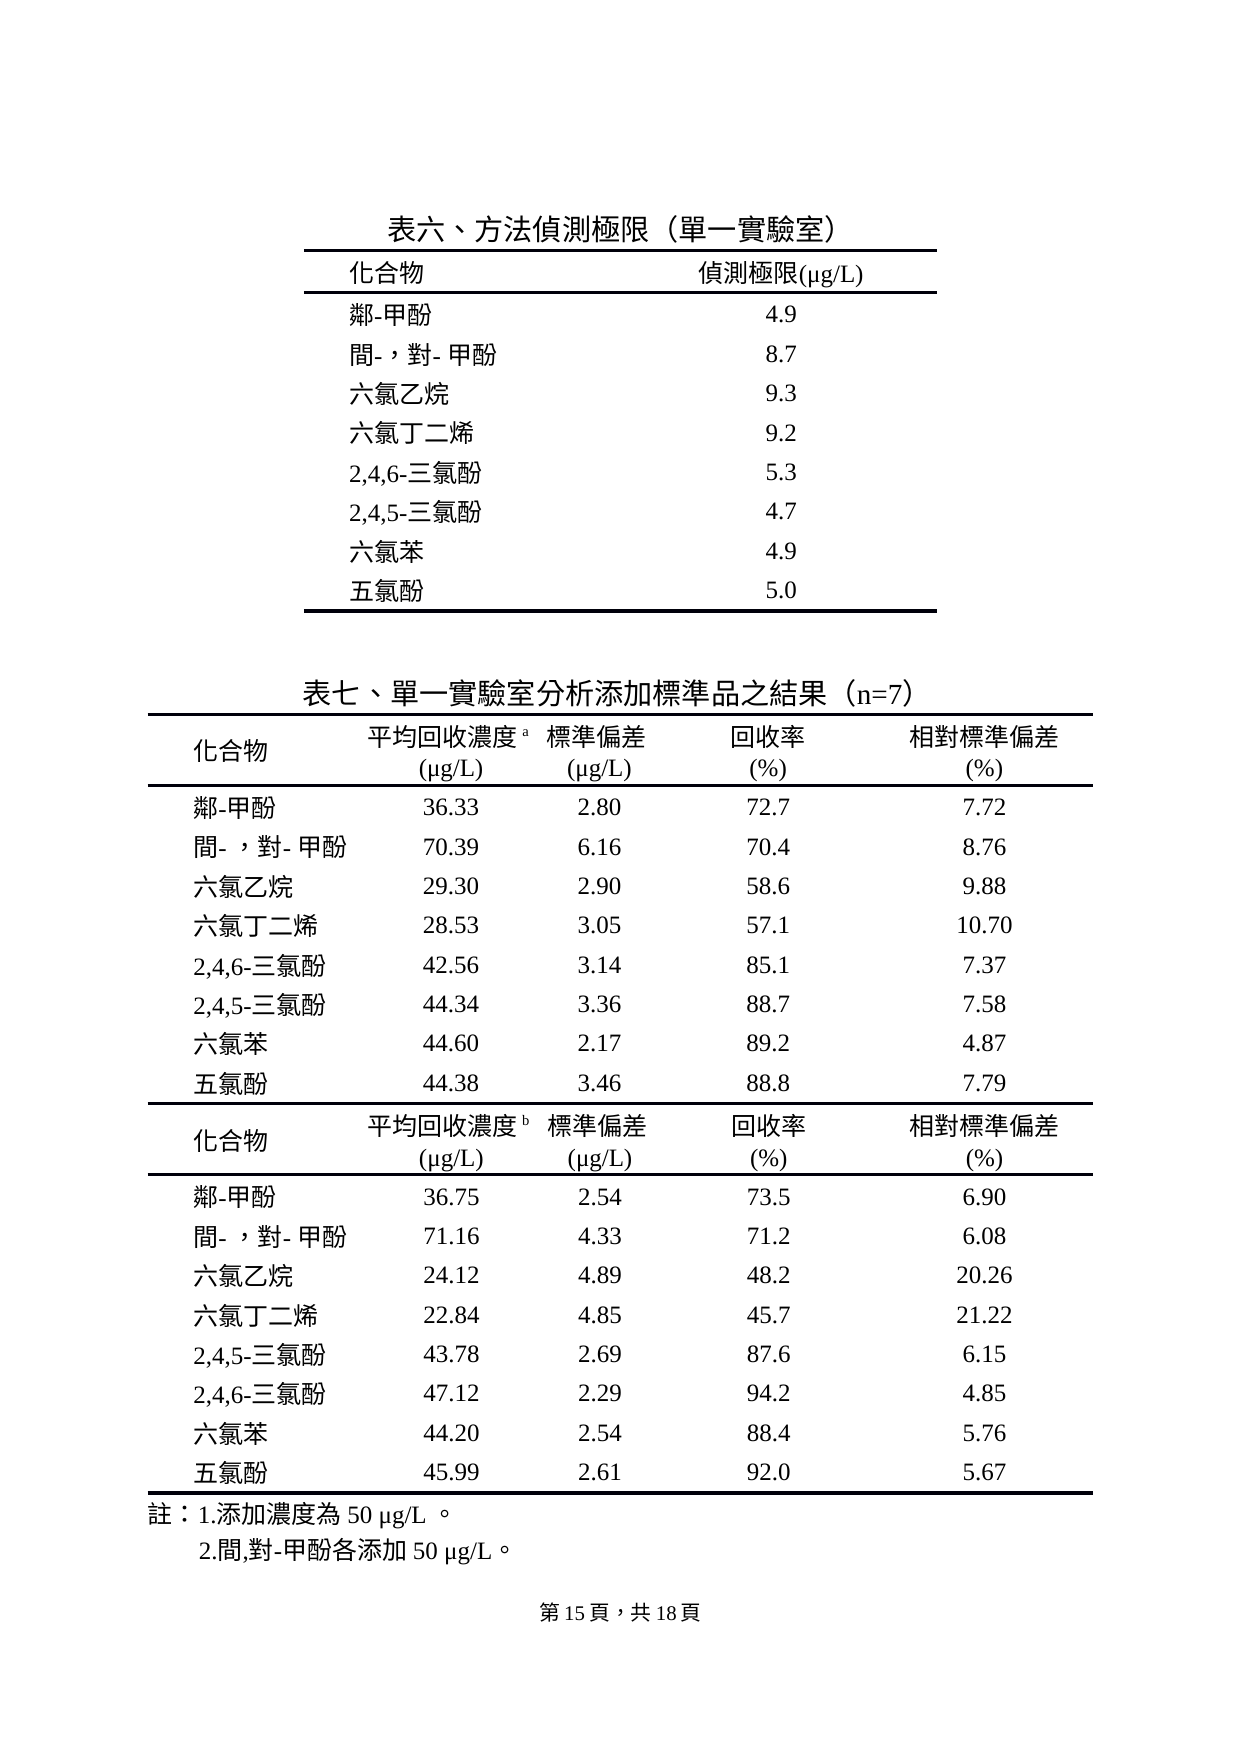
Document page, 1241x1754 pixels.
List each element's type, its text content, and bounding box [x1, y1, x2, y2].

table_header 偵測極限(μg/L) [625, 252, 937, 291]
table_cell 間- ，對- 甲酚 [148, 826, 363, 866]
table_cell 47.12 [363, 1373, 539, 1413]
table_cell 2,4,6-三氯酚 [148, 945, 363, 984]
table_cell 7.58 [876, 984, 1092, 1023]
table_cell 36.33 [363, 787, 538, 826]
table_cell 85.1 [660, 945, 876, 984]
table_cell 6.16 [539, 826, 660, 866]
table_cell 88.7 [660, 984, 876, 1023]
table_cell 2.61 [539, 1452, 661, 1491]
table_cell 48.2 [661, 1255, 876, 1294]
table_cell 45.99 [363, 1452, 539, 1491]
table_cell 92.0 [661, 1452, 876, 1491]
table_cell 6.15 [876, 1334, 1092, 1373]
table_cell 2.54 [539, 1176, 661, 1216]
table_cell 36.75 [363, 1176, 539, 1216]
table_cell 鄰-甲酚 [304, 294, 625, 334]
table_cell 5.76 [876, 1413, 1092, 1452]
table_cell 42.56 [363, 945, 538, 984]
table_cell 45.7 [661, 1295, 876, 1334]
table_header 化合物 [304, 252, 625, 291]
table_cell 71.2 [661, 1216, 876, 1255]
table_header 回收率 (%) [660, 716, 876, 784]
table_cell 2,4,6-三氯酚 [148, 1373, 363, 1413]
table_cell 70.4 [660, 826, 876, 866]
table_cell 7.79 [876, 1063, 1092, 1102]
table_cell 2,4,5-三氯酚 [304, 491, 625, 531]
table_header 相對標準偏差 (%) [876, 716, 1092, 784]
table_cell 73.5 [661, 1176, 876, 1216]
table_cell 4.7 [625, 491, 937, 531]
table_cell 21.22 [876, 1295, 1092, 1334]
text 2.間,對-甲酚各添加 50 μg/L。 [199, 1531, 1092, 1567]
table_cell 88.4 [661, 1413, 876, 1452]
table_cell 鄰-甲酚 [148, 787, 363, 826]
table_cell 7.37 [876, 945, 1092, 984]
table_cell 5.3 [625, 452, 937, 491]
table_cell 87.6 [661, 1334, 876, 1373]
table_cell 4.87 [876, 1023, 1092, 1063]
text 表六、方法偵測極限（單一實驗室） [148, 206, 1092, 249]
table_cell 70.39 [363, 826, 538, 866]
table_cell 2.90 [539, 866, 660, 905]
table_header 平均回收濃度b (μg/L) [363, 1105, 539, 1173]
table_cell 五氯酚 [148, 1452, 363, 1491]
table_header 標準偏差 (μg/L) [539, 716, 660, 784]
table_cell 4.85 [876, 1373, 1092, 1413]
table_cell 44.38 [363, 1063, 538, 1102]
table_cell 六氯苯 [148, 1413, 363, 1452]
table_cell 2.29 [539, 1373, 661, 1413]
table_cell 9.3 [625, 373, 937, 412]
table_header 回收率 (%) [661, 1105, 876, 1173]
table_cell 五氯酚 [304, 570, 625, 609]
table_cell 57.1 [660, 905, 876, 944]
table_cell 4.89 [539, 1255, 661, 1294]
table_cell 2,4,5-三氯酚 [148, 1334, 363, 1373]
table_cell 2.80 [539, 787, 660, 826]
table_cell 6.90 [876, 1176, 1092, 1216]
table_cell 間-，對- 甲酚 [304, 334, 625, 373]
table_cell 24.12 [363, 1255, 539, 1294]
table_cell 4.33 [539, 1216, 661, 1255]
table_cell 間- ，對- 甲酚 [148, 1216, 363, 1255]
table_cell 9.2 [625, 413, 937, 452]
table_cell 58.6 [660, 866, 876, 905]
table_cell 六氯乙烷 [148, 1255, 363, 1294]
table_header 標準偏差 (μg/L) [539, 1105, 661, 1173]
table_cell 44.60 [363, 1023, 538, 1063]
table_cell 44.34 [363, 984, 538, 1023]
table_cell 22.84 [363, 1295, 539, 1334]
table_cell 6.08 [876, 1216, 1092, 1255]
table_cell 2.54 [539, 1413, 661, 1452]
table_cell 六氯苯 [148, 1023, 363, 1063]
table_cell 4.9 [625, 294, 937, 334]
text 表七、單一實驗室分析添加標準品之結果（n=7） [148, 670, 1092, 713]
table_cell 72.7 [660, 787, 876, 826]
table_cell 44.20 [363, 1413, 539, 1452]
table_cell 8.7 [625, 334, 937, 373]
table_cell 六氯苯 [304, 531, 625, 570]
table_cell 2.17 [539, 1023, 660, 1063]
table_cell 43.78 [363, 1334, 539, 1373]
table_cell 7.72 [876, 787, 1092, 826]
table_cell 5.0 [625, 570, 937, 609]
table_cell 2,4,6-三氯酚 [304, 452, 625, 491]
table_cell 4.9 [625, 531, 937, 570]
table_cell 5.67 [876, 1452, 1092, 1491]
table_cell 鄰-甲酚 [148, 1176, 363, 1216]
table_cell 20.26 [876, 1255, 1092, 1294]
table_cell 89.2 [660, 1023, 876, 1063]
table_cell 28.53 [363, 905, 538, 944]
table_cell 六氯丁二烯 [148, 905, 363, 944]
table_cell 2,4,5-三氯酚 [148, 984, 363, 1023]
table_cell 六氯乙烷 [148, 866, 363, 905]
table_cell 94.2 [661, 1373, 876, 1413]
table_header 平均回收濃度a (μg/L) [363, 716, 538, 784]
table_cell 71.16 [363, 1216, 539, 1255]
table_cell 29.30 [363, 866, 538, 905]
table_header 化合物 [148, 716, 363, 784]
table_cell 88.8 [660, 1063, 876, 1102]
table_cell 10.70 [876, 905, 1092, 944]
table_cell 3.46 [539, 1063, 660, 1102]
table_cell 9.88 [876, 866, 1092, 905]
table_cell 五氯酚 [148, 1063, 363, 1102]
table_cell 3.36 [539, 984, 660, 1023]
table_cell 六氯丁二烯 [304, 413, 625, 452]
text 註：1.添加濃度為 50 μg/L 。 [148, 1495, 1092, 1531]
table_cell 六氯丁二烯 [148, 1295, 363, 1334]
table_header 相對標準偏差 (%) [876, 1105, 1092, 1173]
table_cell 8.76 [876, 826, 1092, 866]
table_cell 六氯乙烷 [304, 373, 625, 412]
table_cell 3.05 [539, 905, 660, 944]
table_cell 3.14 [539, 945, 660, 984]
table_cell 4.85 [539, 1295, 661, 1334]
table_cell 2.69 [539, 1334, 661, 1373]
table_header 化合物 [148, 1105, 363, 1173]
